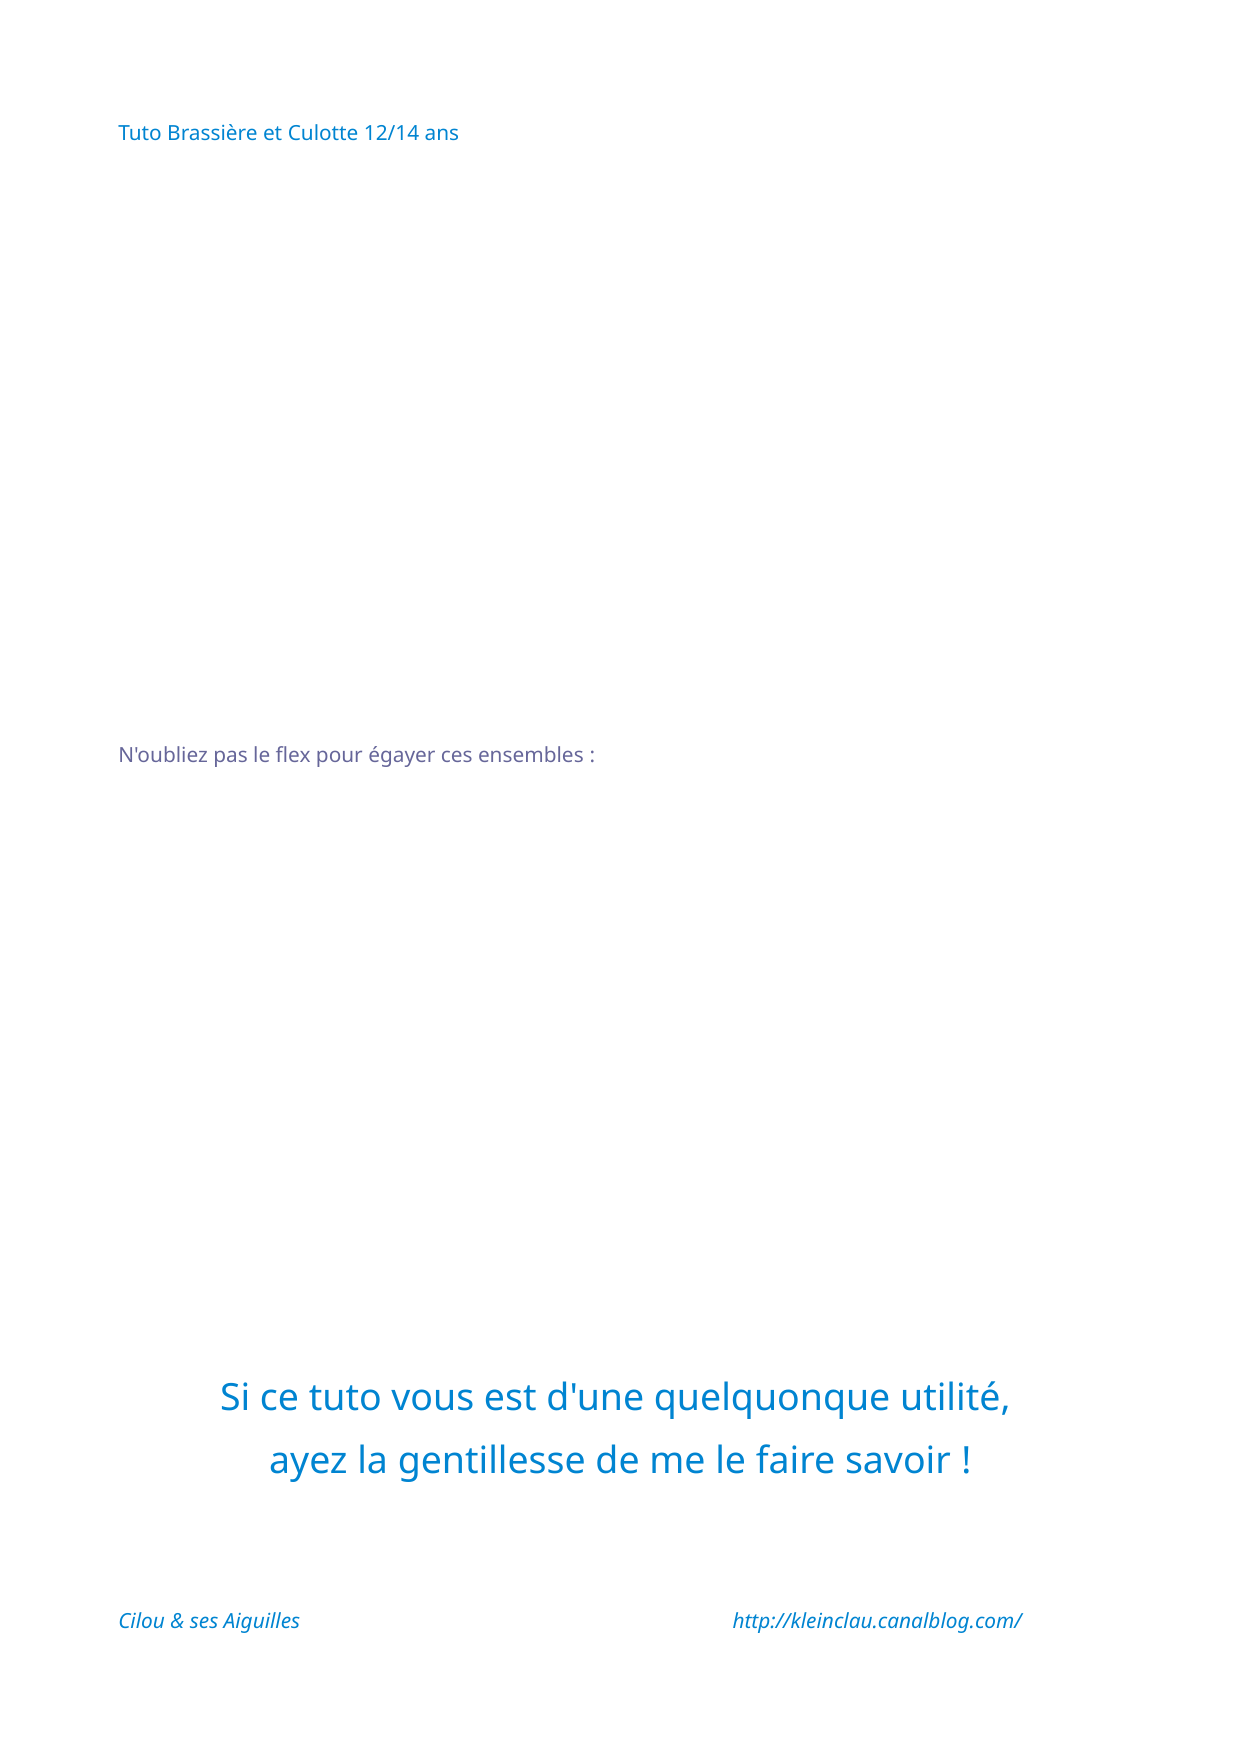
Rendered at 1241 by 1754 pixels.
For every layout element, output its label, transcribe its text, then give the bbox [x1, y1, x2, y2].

text N'oubliez pas le flex pour égayer ces ensembles : [118, 740, 1122, 768]
text ayez la gentillesse de me le faire savoir ! [118, 1434, 1122, 1485]
text Si ce tuto vous est d'une quelquonque utilité, [118, 1370, 1122, 1421]
